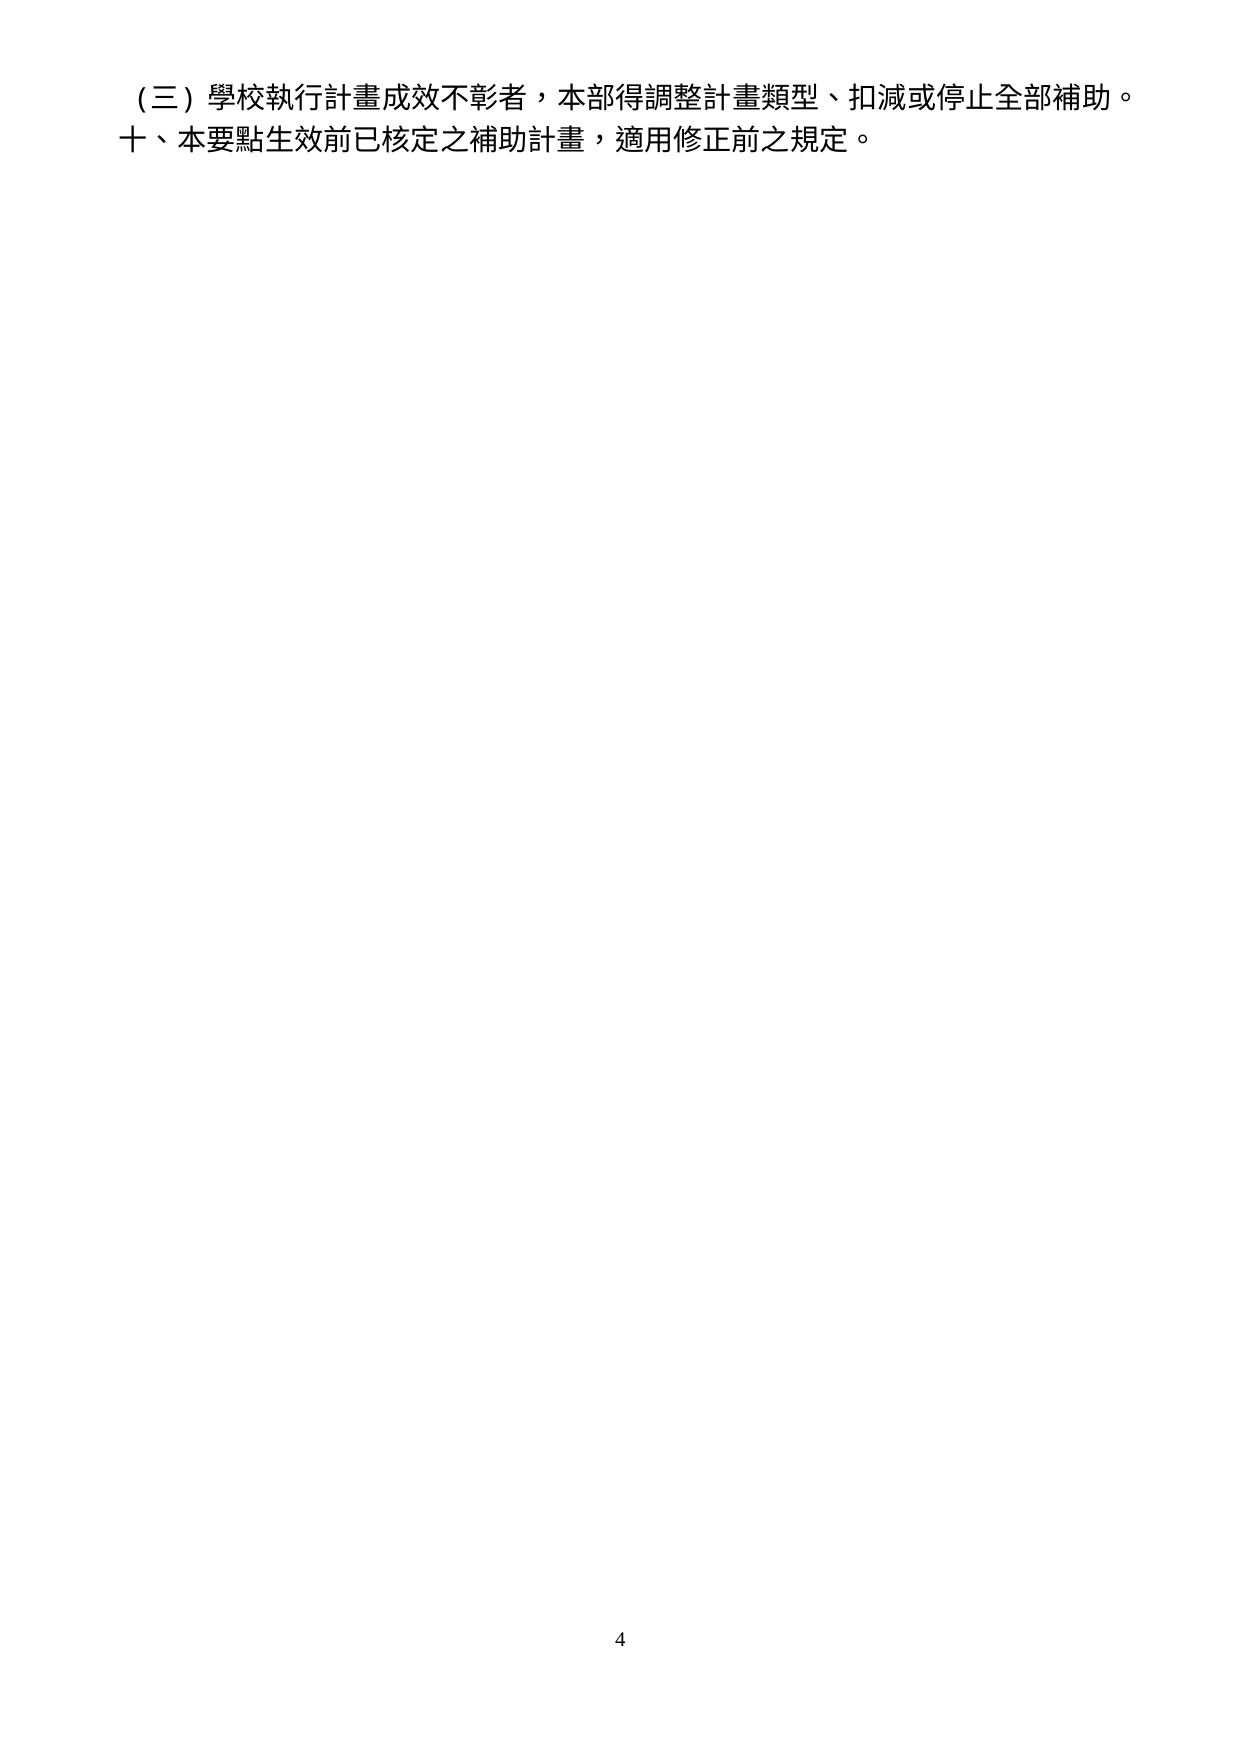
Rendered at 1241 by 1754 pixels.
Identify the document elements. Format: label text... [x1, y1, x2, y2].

list 學校執行計畫成效不彰者，本部得調整計畫類型、扣減或停止全部補助。 [133, 75, 1122, 117]
list 本要點生效前已核定之補助計畫，適用修正前之規定。 [118, 117, 1122, 158]
